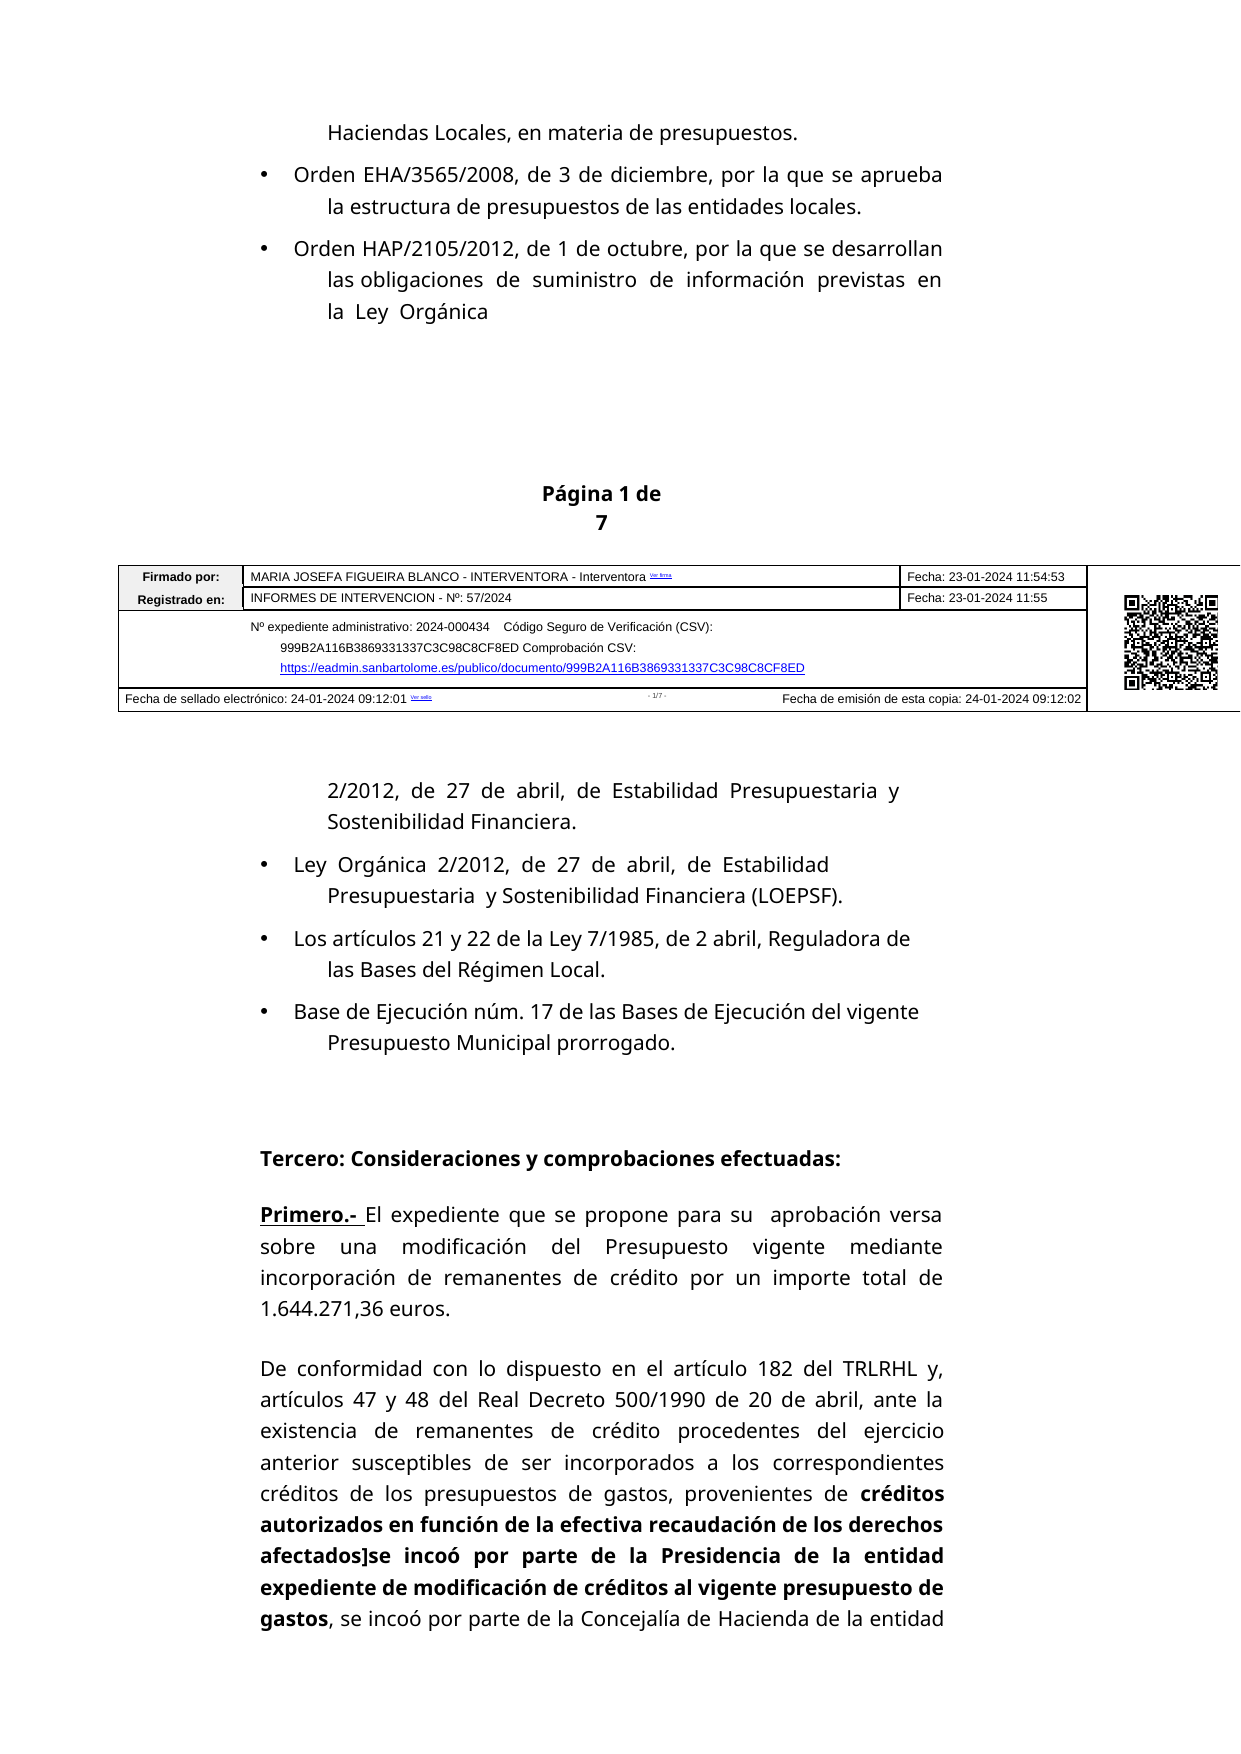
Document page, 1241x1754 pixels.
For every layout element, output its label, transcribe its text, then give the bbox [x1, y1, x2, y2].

table_header Firmado por: [119, 566, 242, 584]
text 2/2012, de 27 de abril, de Estabilidad Presupuestaria y Sostenibilidad Financiera. [327, 776, 943, 836]
list Los artículos 21 y 22 de la Ley 7/1985, de 2 abril, Reguladora de las Bases del Régimen Local. [260, 924, 943, 983]
text Página 1 de 7 [536, 479, 667, 536]
table_header Fecha: 23-01-2024 11:54:53 [901, 566, 1086, 586]
table_header MARIA JOSEFA FIGUEIRA BLANCO - INTERVENTORA - Interventora Ver firma [244, 566, 899, 586]
list Orden EHA/3565/2008, de 3 de diciembre, por la que se aprueba la estructura de presupuestos de las entidades locales. [260, 161, 944, 220]
text De conformidad con lo dispuesto en el artículo 182 del TRLRHL y, artículos 47 y 48 del Real Decreto 500/1990 de 20 de abril, ante la existencia de remanentes de crédito procedentes del ejercicio anterior susceptibles de ser incorporados a los correspondientes créditos de los presupuestos de gastos, provenientes de créditos autorizados en función de la efectiva recaudación de los derechos afectados]se incoó por parte de la Presidencia de la entidad expediente de modificación de créditos al vigente presupuesto de gastos, se incoó por parte de la Concejalía de Hacienda de la entidad [260, 1354, 944, 1632]
table_cell INFORMES DE INTERVENCION - Nº: 57/2024 [244, 588, 899, 609]
text Tercero: Consideraciones y comprobaciones efectuadas: [260, 1144, 1122, 1172]
table_header [1088, 566, 1240, 711]
text Primero.- El expediente que se propone para su aprobación versa sobre una modificación del Presupuesto vigente mediante incorporación de remanentes de crédito por un importe total de 1.644.271,36 euros. [260, 1201, 943, 1323]
list Ley Orgánica 2/2012, de 27 de abril, de Estabilidad Presupuestaria y Sostenibilidad Financiera (LOEPSF). [260, 850, 943, 910]
table_cell Fecha de sellado electrónico: 24-01-2024 09:12:01 Ver sello - 1/7 - Fecha de emisión de esta copia: 24-01-2024 09:12:02 [119, 689, 1086, 711]
list Base de Ejecución núm. 17 de las Bases de Ejecución del vigente Presupuesto Municipal prorrogado. [260, 997, 943, 1057]
list Haciendas Locales, en materia de presupuestos. [260, 118, 944, 147]
table_cell Fecha: 23-01-2024 11:55 [901, 588, 1086, 609]
table_cell Nº expediente administrativo: 2024-000434 Código Seguro de Verificación (CSV): 999B2A116B3869331337C3C98C8CF8ED Comprobación CSV: https://eadmin.sanbartolome.es/publico/documento/999B2A116B3869331337C3C98C8CF8ED [119, 611, 1086, 687]
list Orden HAP/2105/2012, de 1 de octubre, por la que se desarrollan las obligaciones de suministro de información previstas en la Ley Orgánica [260, 234, 944, 325]
table_cell Registrado en: [119, 590, 242, 607]
